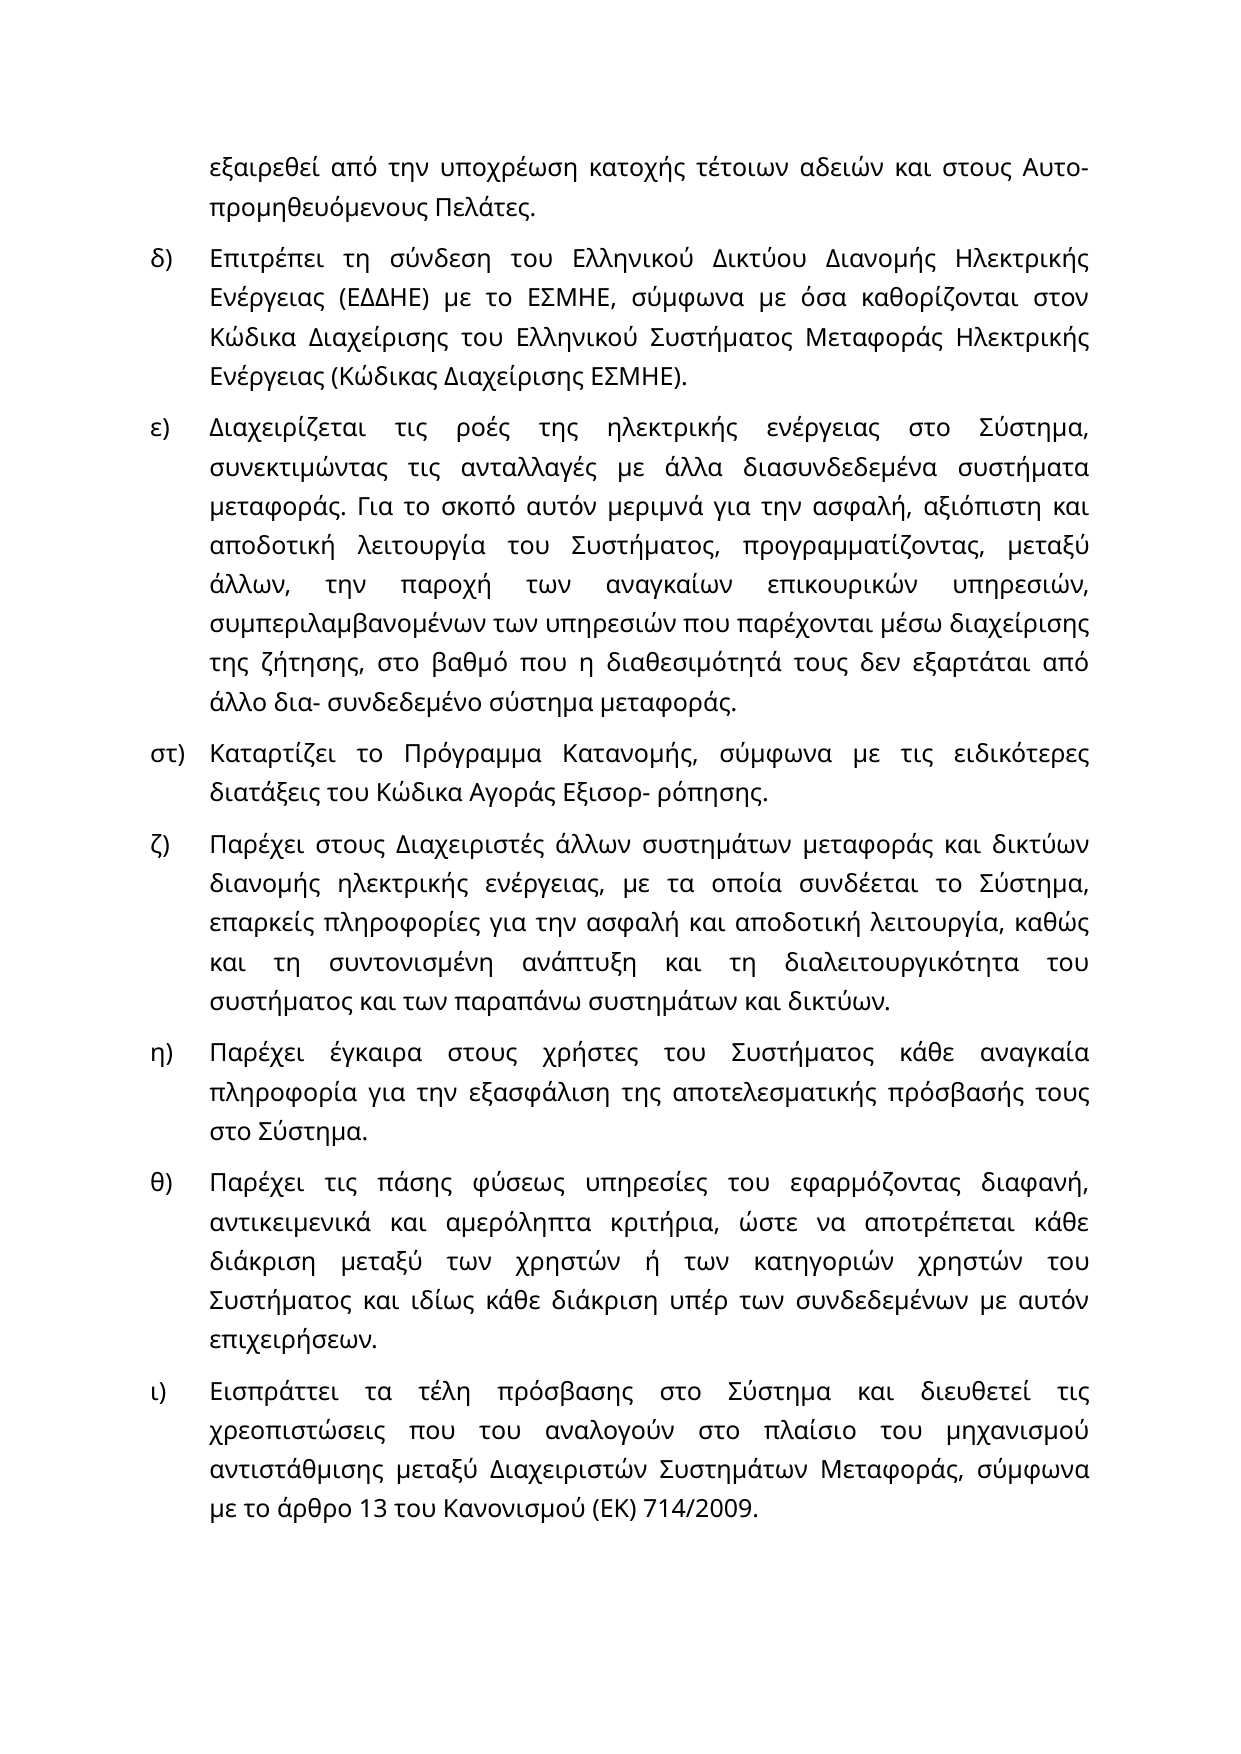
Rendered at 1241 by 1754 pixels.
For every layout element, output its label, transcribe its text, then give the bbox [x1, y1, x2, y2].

list ε) Διαχειρίζεται τις ροές της ηλεκτρικής ενέργειας στο Σύστημα, συνεκτιμώντας τις ανταλλαγές με άλλα διασυνδεδεμένα συστήματα μεταφοράς. Για το σκοπό αυτόν μεριμνά για την ασφαλή, αξιόπιστη και αποδοτική λειτουργία του Συστήματος, προγραμματίζοντας, μεταξύ άλλων, την παροχή των αναγκαίων επικουρικών υπηρεσιών, συμπεριλαμβανομένων των υπηρεσιών που παρέχονται μέσω διαχείρισης της ζήτησης, στο βαθμό που η διαθεσιμότητά τους δεν εξαρτάται από άλλο δια- συνδεδεμένο σύστημα μεταφοράς. [150, 410, 1090, 718]
list ι) Εισπράττει τα τέλη πρόσβασης στο Σύστημα και διευθετεί τις χρεοπιστώσεις που του αναλογούν στο πλαίσιο του μηχανισμού αντιστάθμισης μεταξύ Διαχειριστών Συστημάτων Μεταφοράς, σύμφωνα με το άρθρο 13 του Κανονισμού (ΕΚ) 714/2009. [150, 1373, 1090, 1525]
list στ) Καταρτίζει το Πρόγραμμα Κατανομής, σύμφωνα με τις ειδικότερες διατάξεις του Κώδικα Αγοράς Εξισορ- ρόπησης. [150, 736, 1090, 809]
list θ) Παρέχει τις πάσης φύσεως υπηρεσίες του εφαρμόζοντας διαφανή, αντικειμενικά και αμερόληπτα κριτήρια, ώστε να αποτρέπεται κάθε διάκριση μεταξύ των χρηστών ή των κατηγοριών χρηστών του Συστήματος και ιδίως κάθε διάκριση υπέρ των συνδεδεμένων με αυτόν επιχειρήσεων. [150, 1165, 1090, 1356]
list δ) Επιτρέπει τη σύνδεση του Ελληνικού Δικτύου Διανομής Ηλεκτρικής Ενέργειας (ΕΔΔΗΕ) με το ΕΣΜΗΕ, σύμφωνα με όσα καθορίζονται στον Κώδικα Διαχείρισης του Ελληνικού Συστήματος Μεταφοράς Ηλεκτρικής Ενέργειας (Κώδικας Διαχείρισης ΕΣΜΗΕ). [150, 241, 1090, 392]
list η) Παρέχει έγκαιρα στους χρήστες του Συστήματος κάθε αναγκαία πληροφορία για την εξασφάλιση της αποτελεσματικής πρόσβασής τους στο Σύστημα. [150, 1035, 1090, 1147]
list ζ) Παρέχει στους Διαχειριστές άλλων συστημάτων μεταφοράς και δικτύων διανομής ηλεκτρικής ενέργειας, με τα οποία συνδέεται το Σύστημα, επαρκείς πληροφορίες για την ασφαλή και αποδοτική λειτουργία, καθώς και τη συντονισμένη ανάπτυξη και τη διαλειτουργικότητα του συστήματος και των παραπάνω συστημάτων και δικτύων. [150, 827, 1090, 1017]
list εξαιρεθεί από την υποχρέωση κατοχής τέτοιων αδειών και στους Αυτο- προμηθευόμενους Πελάτες. [150, 150, 1090, 223]
